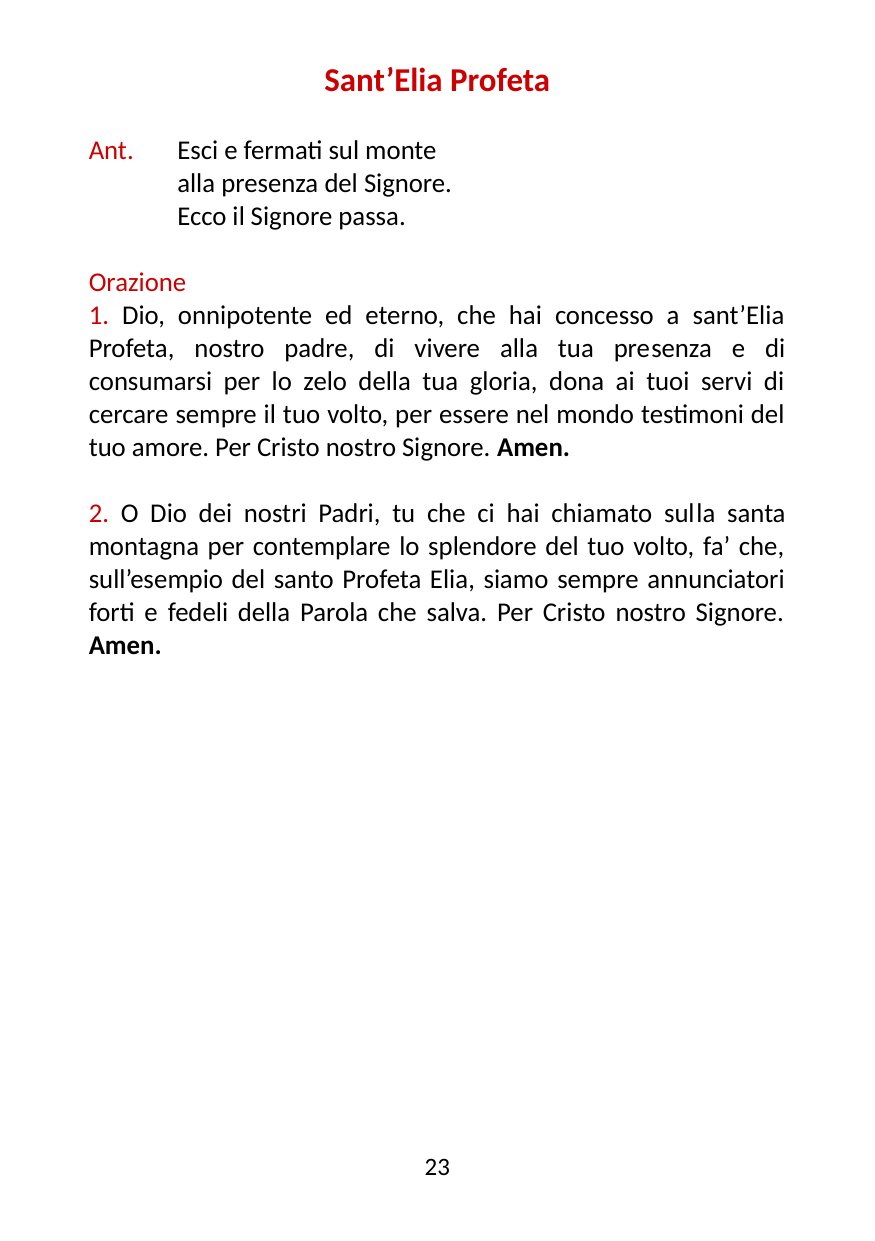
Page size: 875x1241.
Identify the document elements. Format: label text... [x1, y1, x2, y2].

text Sant’Elia Profeta [88, 59, 786, 100]
text Ant. Esci e fermati sul monte [88, 133, 786, 166]
text 2. O Dio dei nostri Padri, tu che ci hai chiamato sul­la santa montagna per contemplare lo splendore del tuo volto, fa’ che, sull’esempio del santo Profeta Elia, siamo sempre annunciatori forti e fedeli della Parola che salva. Per Cristo nostro Signore. Amen. [88, 496, 786, 661]
text Ecco il Signore passa. [88, 199, 786, 232]
text Orazione [88, 265, 786, 298]
text 1. Dio, onnipotente ed eterno, che hai concesso a sant’Elia Profeta, nostro padre, di vivere alla tua pre­senza e di consumarsi per lo zelo della tua gloria, dona ai tuoi servi di cercare sempre il tuo volto, per essere nel mondo testimoni del tuo amore. Per Cristo nostro Signore. Amen. [88, 298, 786, 463]
text alla presenza del Signore. [88, 166, 786, 199]
